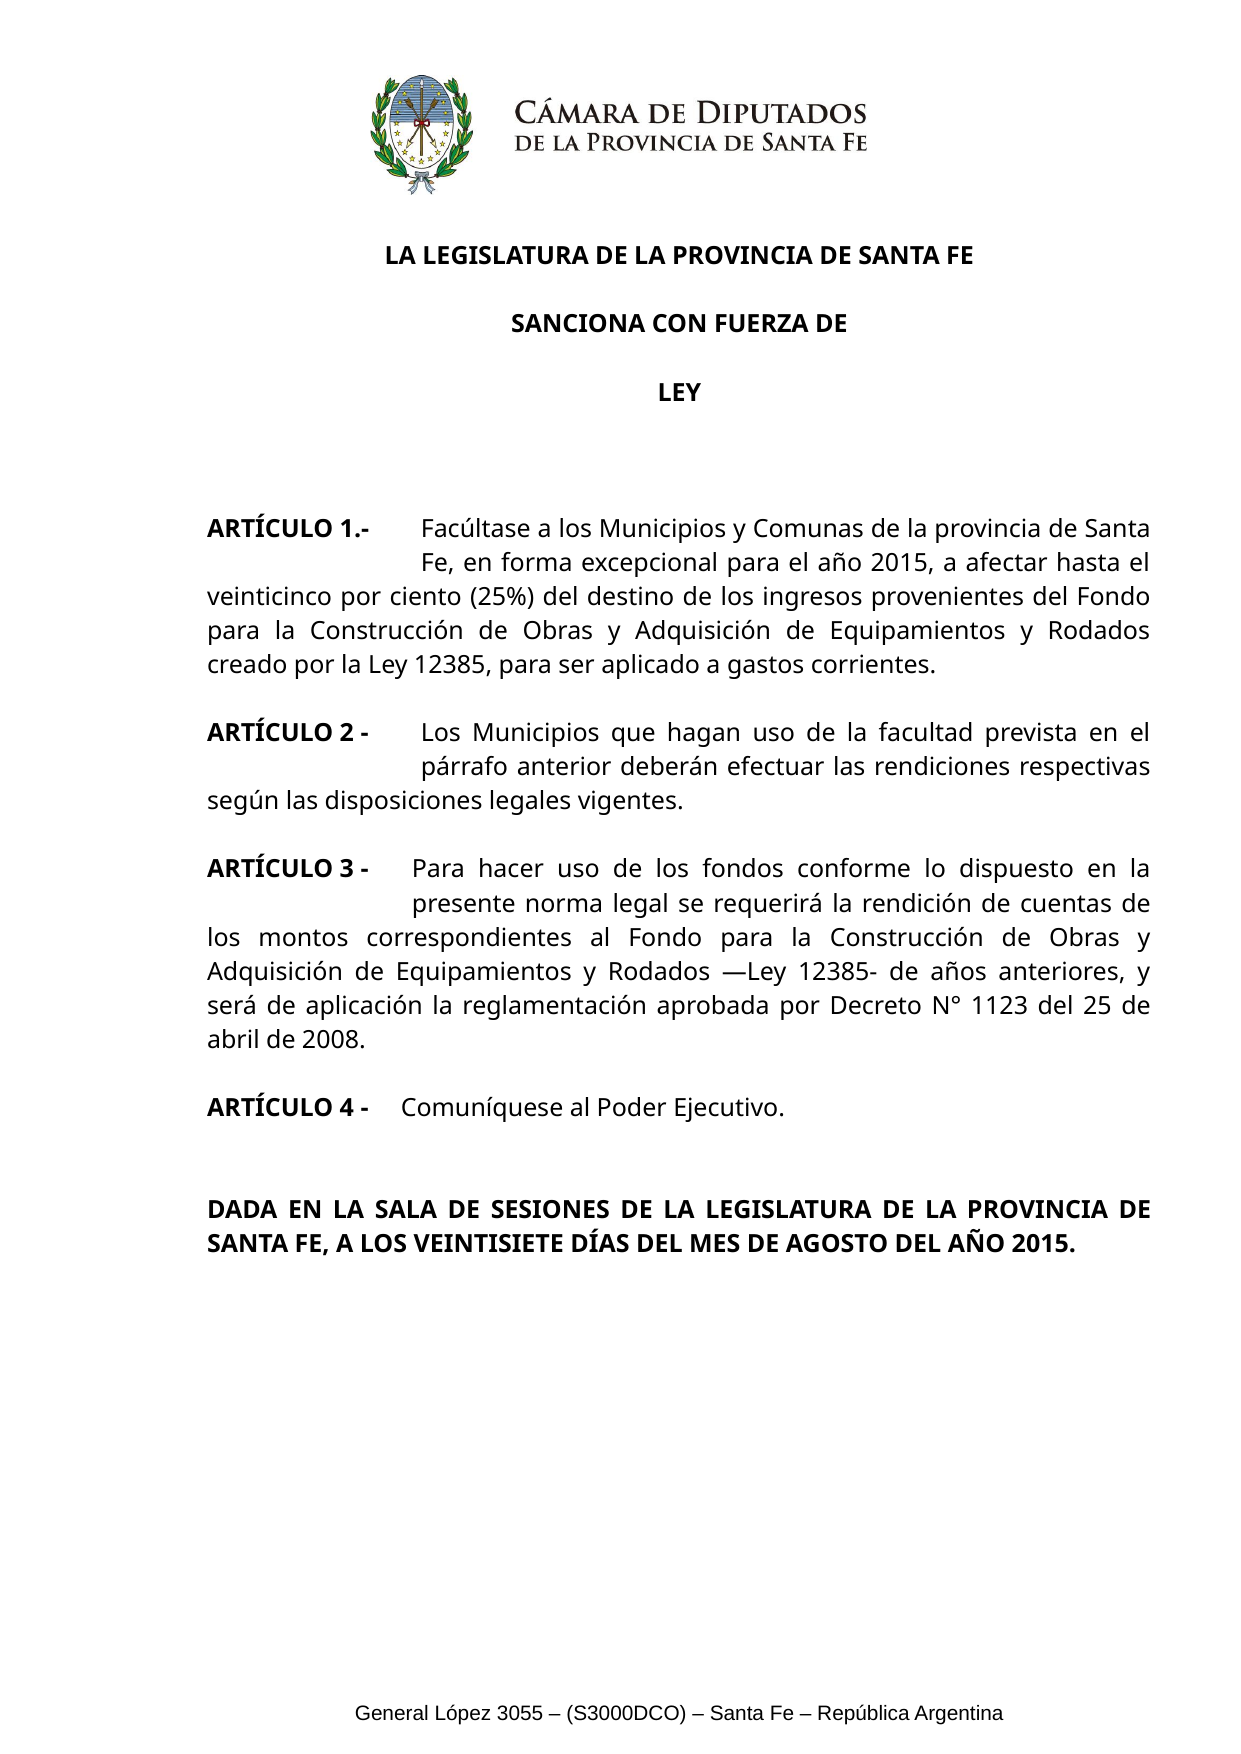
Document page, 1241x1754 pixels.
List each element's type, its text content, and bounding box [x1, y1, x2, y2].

text DADA EN LA SALA DE SESIONES DE LA LEGISLATURA DE LA PROVINCIA DE SANTA FE, A LOS VEINTISIETE DÍAS DEL MES DE AGOSTO DEL AÑO 2015. [207, 1192, 1152, 1260]
text SANCIONA CON FUERZA DE [207, 306, 1152, 340]
text LA LEGISLATURA DE LA PROVINCIA DE SANTA FE [207, 238, 1152, 272]
text Los Municipios que hagan uso de la facultad prevista en el párrafo anterior deberán efectuar las rendiciones respectivas según las disposiciones legales vigentes. [207, 715, 1152, 817]
text Comuníquese al Poder Ejecutivo. [207, 1089, 1152, 1124]
table_header ARTÍCULO 2 - [207, 715, 421, 765]
table_header ARTÍCULO 4 - [207, 1090, 401, 1140]
table_header ARTÍCULO 1.- [207, 511, 421, 561]
text Para hacer uso de los fondos conforme lo dispuesto en la presente norma legal se requerirá la rendición de cuentas de los montos correspondientes al Fondo para la Construcción de Obras y Adquisición de Equipamientos y Rodados —Ley 12385- de años anteriores, y será de aplicación la reglamentación aprobada por Decreto N° 1123 del 25 de abril de 2008. [207, 851, 1152, 1056]
table_header ARTÍCULO 3 - [207, 851, 412, 901]
text LEY [207, 374, 1152, 408]
text Facúltase a los Municipios y Comunas de la provincia de Santa Fe, en forma excepcional para el año 2015, a afectar hasta el veinticinco por ciento (25%) del destino de los ingresos provenientes del Fondo para la Construcción de Obras y Adquisición de Equipamientos y Rodados creado por la Ley 12385, para ser aplicado a gastos corrientes. [207, 511, 1152, 681]
picture [370, 75, 867, 199]
